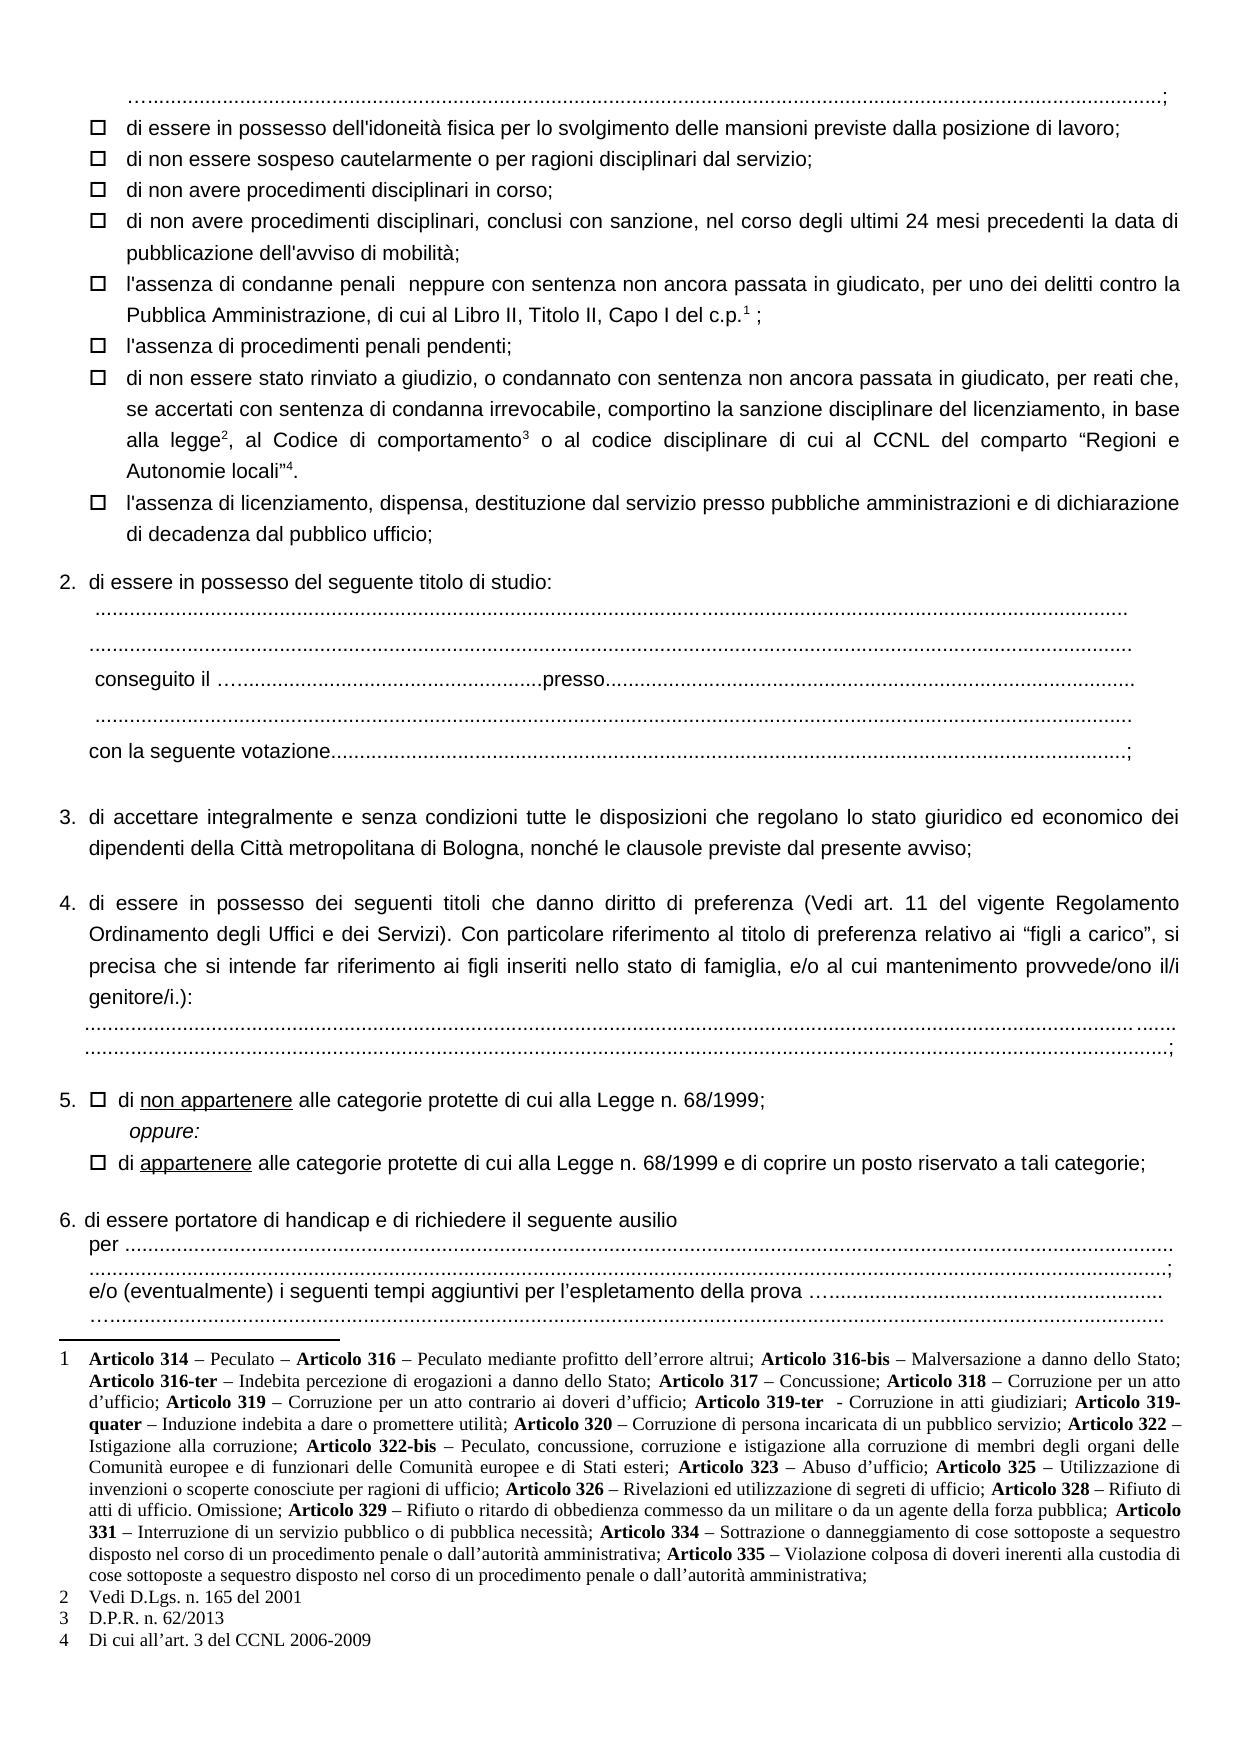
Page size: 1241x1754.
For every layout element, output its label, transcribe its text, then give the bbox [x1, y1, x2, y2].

list l'assenza di condanne penali neppure con sentenza non ancora passata in giudicato, per uno dei delitti contro la Pubblica Amministrazione, di cui al Libro II, Titolo II, Capo I del c.p. ; [89, 266, 1181, 329]
text ................................................................................................................................................................................... [89, 595, 1181, 619]
list oppure: [59, 1114, 1181, 1145]
list di essere portatore di handicap e di richiedere il seguente ausilio per .................................................................................................................................................................................................................................................................................................................................................................................; e/o (eventualmente) i seguenti tempi aggiuntivi per l’espletamento della prova ….......................................................... [59, 1207, 1181, 1303]
list o di appartenere alle categorie protette di cui alla Legge n. 68/1999 e di coprire un posto riservato a tali categorie; [59, 1145, 1181, 1176]
list di non avere procedimenti disciplinari in corso; [89, 172, 1181, 204]
list di non essere stato rinviato a giudizio, o condannato con sentenza non ancora passata in giudicato, per reati che, se accertati con sentenza di condanna irrevocabile, comportino la sanzione disciplinare del licenziamento, in base alla legge, al Codice di comportamento o al codice disciplinare di cui al CCNL del comparto “Regioni e Autonomie locali”. [89, 360, 1181, 485]
text .................................................................................................................................................................................... [89, 703, 1181, 727]
list di essere in possesso dei seguenti titoli che danno diritto di preferenza (Vedi art. 11 del vigente Regolamento Ordinamento degli Uffici e dei Servizi). Con particolare riferimento al titolo di preferenza relativo ai “figli a carico”, si precisa che si intende far riferimento ai figli inseriti nello stato di famiglia, e/o al cui mantenimento provvede/ono il/i genitore/i.): [59, 886, 1181, 1011]
list Articolo 314 – Peculato – Articolo 316 – Peculato mediante profitto dell’errore altrui; Articolo 316-bis – Malversazione a danno dello Stato; Articolo 316-ter – Indebita percezione di erogazioni a danno dello Stato; Articolo 317 – Concussione; Articolo 318 – Corruzione per un atto d’ufficio; Articolo 319 – Corruzione per un atto contrario ai doveri d’ufficio; Articolo 319-ter - Corruzione in atti giudiziari; Articolo 319-quater – Induzione indebita a dare o promettere utilità; Articolo 320 – Corruzione di persona incaricata di un pubblico servizio; Articolo 322 – Istigazione alla corruzione; Articolo 322-bis – Peculato, concussione, corruzione e istigazione alla corruzione di membri degli organi delle Comunità europee e di funzionari delle Comunità europee e di Stati esteri; Articolo 323 – Abuso d’ufficio; Articolo 325 – Utilizzazione di invenzioni o scoperte conosciute per ragioni di ufficio; Articolo 326 – Rivelazioni ed utilizzazione di segreti di ufficio; Articolo 328 – Rifiuto di atti di ufficio. Omissione; Articolo 329 – Rifiuto o ritardo di obbedienza commesso da un militare o da un agente della forza pubblica; Articolo 331 – Interruzione di un servizio pubblico o di pubblica necessità; Articolo 334 – Sottrazione o danneggiamento di cose sottoposte a sequestro disposto nel corso di un procedimento penale o dall’autorità amministrativa; Articolo 335 – Violazione colposa di doveri inerenti alla custodia di cose sottoposte a sequestro disposto nel corso di un procedimento penale o dall’autorità amministrativa; [59, 1346, 1181, 1586]
list o di non appartenere alle categorie protette di cui alla Legge n. 68/1999; [59, 1082, 1181, 1114]
list Di cui all’art. 3 del CCNL 2006-2009 [59, 1629, 1181, 1650]
text .........................................................................................................................................................................................................................................................................................................................................................................................; [84, 1011, 1181, 1058]
list di accettare integralmente e senza condizioni tutte le disposizioni che regolano lo stato giuridico ed economico dei dipendenti della Città metropolitana di Bologna, nonché le clausole previste dal presente avviso; [59, 799, 1181, 862]
text conseguito il ….....................................................presso............................................................................................ [89, 667, 1181, 691]
list l'assenza di procedimenti penali pendenti; [89, 329, 1181, 360]
list di essere in possesso del seguente titolo di studio: [59, 564, 1181, 595]
list Vedi D.Lgs. n. 165 del 2001 [59, 1586, 1181, 1607]
text ..................................................................................................................................................................................... [89, 631, 1181, 655]
list …................................................................................................................................................................................; [89, 79, 1181, 110]
list di non avere procedimenti disciplinari, conclusi con sanzione, nel corso degli ultimi 24 mesi precedenti la data di pubblicazione dell'avviso di mobilità; [89, 204, 1181, 266]
list di essere in possesso dell'idoneità fisica per lo svolgimento delle mansioni previste dalla posizione di lavoro; [89, 110, 1181, 141]
list …....................................................................................................................................................................................... [59, 1303, 1181, 1327]
list D.P.R. n. 62/2013 [59, 1607, 1181, 1629]
list l'assenza di licenziamento, dispensa, destituzione dal servizio presso pubbliche amministrazioni e di dichiarazione di decadenza dal pubblico ufficio; [89, 485, 1181, 547]
text con la seguente votazione..........................................................................................................................................; [89, 739, 1181, 763]
list di non essere sospeso cautelarmente o per ragioni disciplinari dal servizio; [89, 141, 1181, 172]
